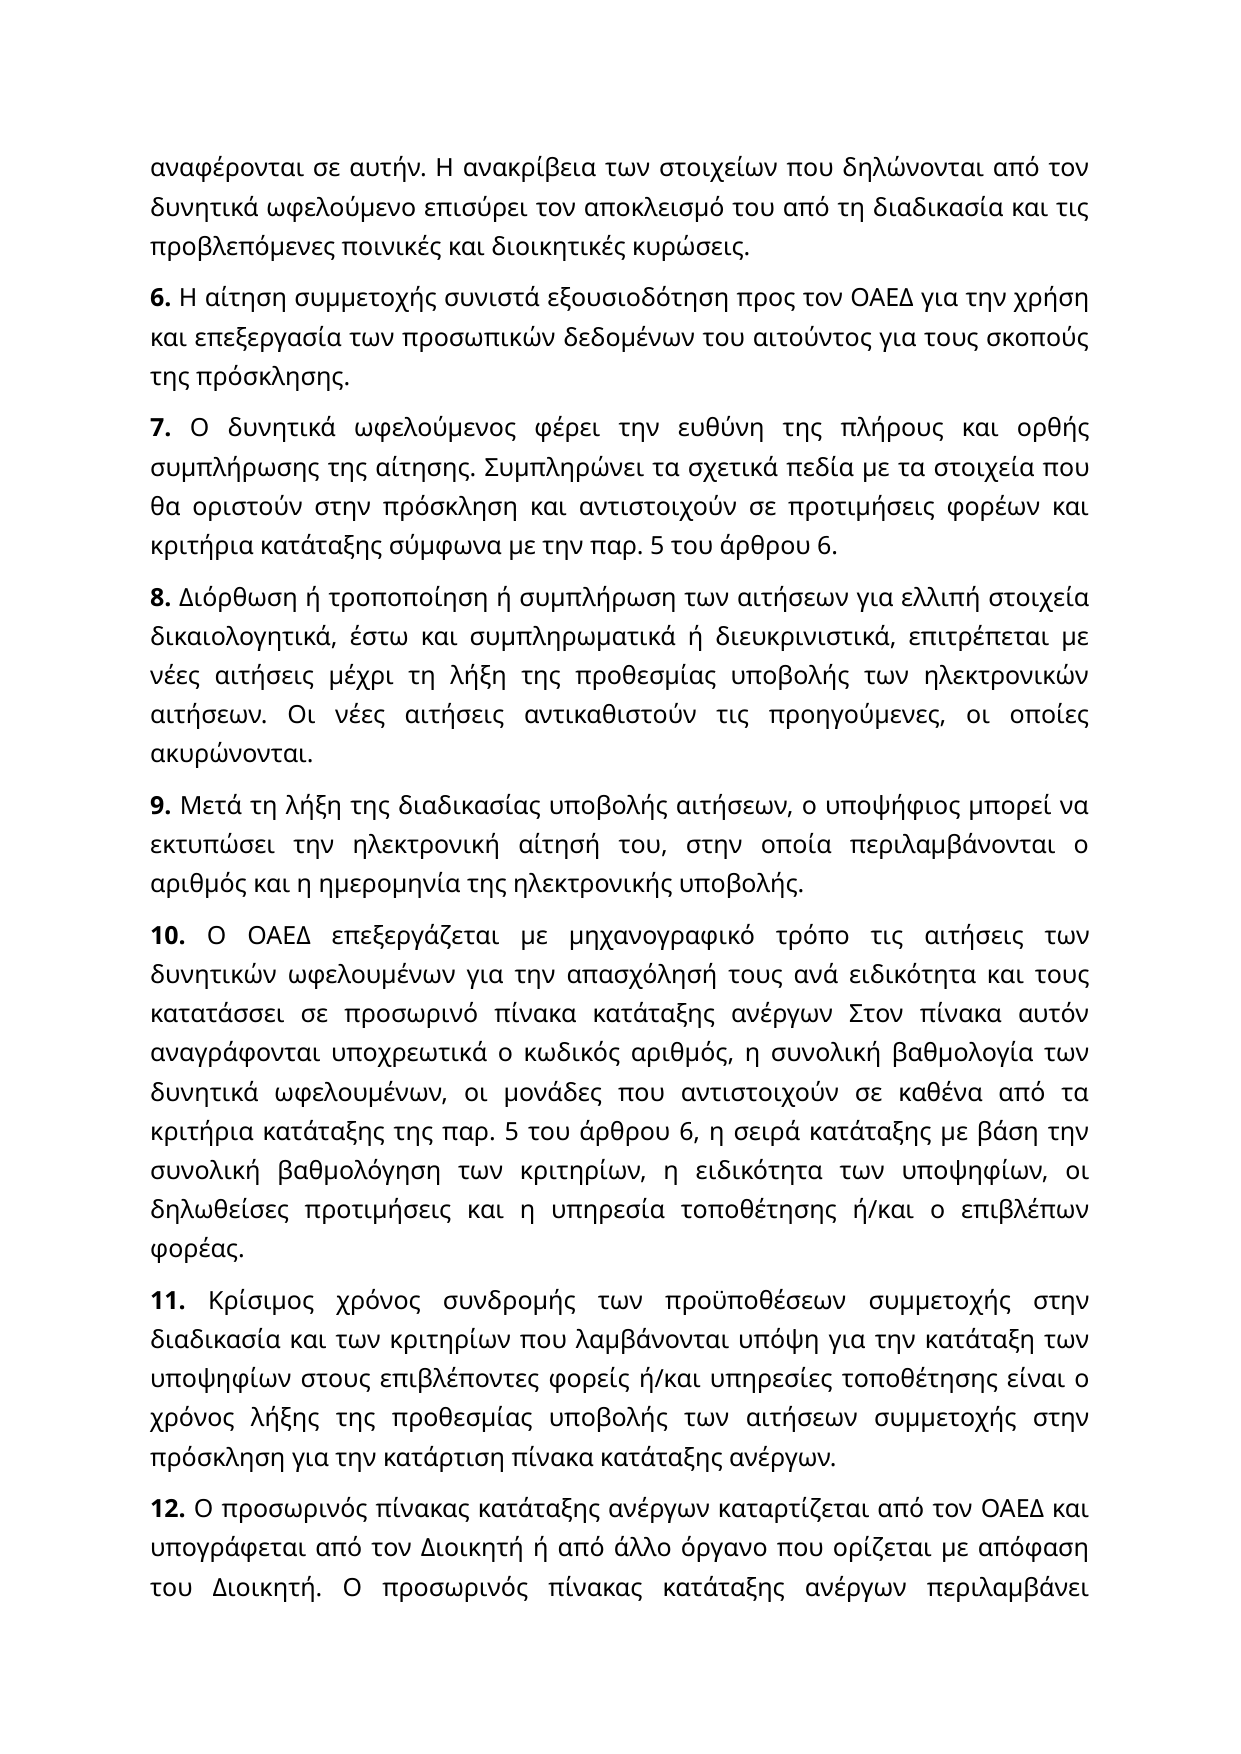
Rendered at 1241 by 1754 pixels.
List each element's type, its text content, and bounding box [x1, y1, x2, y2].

text αναφέρονται σε αυτήν. Η ανακρίβεια των στοιχείων που δηλώνονται από τον δυνητικά ωφελούμενο επισύρει τον αποκλεισμό του από τη διαδικασία και τις προβλεπόμενες ποινικές και διοικητικές κυρώσεις. [150, 150, 1090, 262]
text 7. Ο δυνητικά ωφελούμενος φέρει την ευθύνη της πλήρους και ορθής συμπλήρωσης της αίτησης. Συμπληρώνει τα σχετικά πεδία με τα στοιχεία που θα οριστούν στην πρόσκληση και αντιστοιχούν σε προτιμήσεις φορέων και κριτήρια κατάταξης σύμφωνα με την παρ. 5 του άρθρου 6. [150, 410, 1090, 562]
text 10. Ο ΟΑΕΔ επεξεργάζεται με μηχανογραφικό τρόπο τις αιτήσεις των δυνητικών ωφελουμένων για την απασχόλησή τους ανά ειδικότητα και τους κατατάσσει σε προσωρινό πίνακα κατάταξης ανέργων Στον πίνακα αυτόν αναγράφονται υποχρεωτικά ο κωδικός αριθμός, η συνολική βαθμολογία των δυνητικά ωφελουμένων, οι μονάδες που αντιστοιχούν σε καθένα από τα κριτήρια κατάταξης της παρ. 5 του άρθρου 6, η σειρά κατάταξης με βάση την συνολική βαθμολόγηση των κριτηρίων, η ειδικότητα των υποψηφίων, οι δηλωθείσες προτιμήσεις και η υπηρεσία τοποθέτησης ή/και ο επιβλέπων φορέας. [150, 917, 1090, 1265]
text 9. Μετά τη λήξη της διαδικασίας υποβολής αιτήσεων, ο υποψήφιος μπορεί να εκτυπώσει την ηλεκτρονική αίτησή του, στην οποία περιλαμβάνονται ο αριθμός και η ημερομηνία της ηλεκτρονικής υποβολής. [150, 787, 1090, 900]
text 6. Η αίτηση συμμετοχής συνιστά εξουσιοδότηση προς τον ΟΑΕΔ για την χρήση και επεξεργασία των προσωπικών δεδομένων του αιτούντος για τους σκοπούς της πρόσκλησης. [150, 280, 1090, 392]
text 8. Διόρθωση ή τροποποίηση ή συμπλήρωση των αιτήσεων για ελλιπή στοιχεία δικαιολογητικά, έστω και συμπληρωματικά ή διευκρινιστικά, επιτρέπεται με νέες αιτήσεις μέχρι τη λήξη της προθεσμίας υποβολής των ηλεκτρονικών αιτήσεων. Οι νέες αιτήσεις αντικαθιστούν τις προηγούμενες, οι οποίες ακυρώνονται. [150, 579, 1090, 770]
text 11. Κρίσιμος χρόνος συνδρομής των προϋποθέσεων συμμετοχής στην διαδικασία και των κριτηρίων που λαμβάνονται υπόψη για την κατάταξη των υποψηφίων στους επιβλέποντες φορείς ή/και υπηρεσίες τοποθέτησης είναι ο χρόνος λήξης της προθεσμίας υποβολής των αιτήσεων συμμετοχής στην πρόσκληση για την κατάρτιση πίνακα κατάταξης ανέργων. [150, 1282, 1090, 1473]
text 12. Ο προσωρινός πίνακας κατάταξης ανέργων καταρτίζεται από τον ΟΑΕΔ και υπογράφεται από τον Διοικητή ή από άλλο όργανο που ορίζεται με απόφαση του Διοικητή. Ο προσωρινός πίνακας κατάταξης ανέργων περιλαμβάνει [150, 1491, 1090, 1603]
